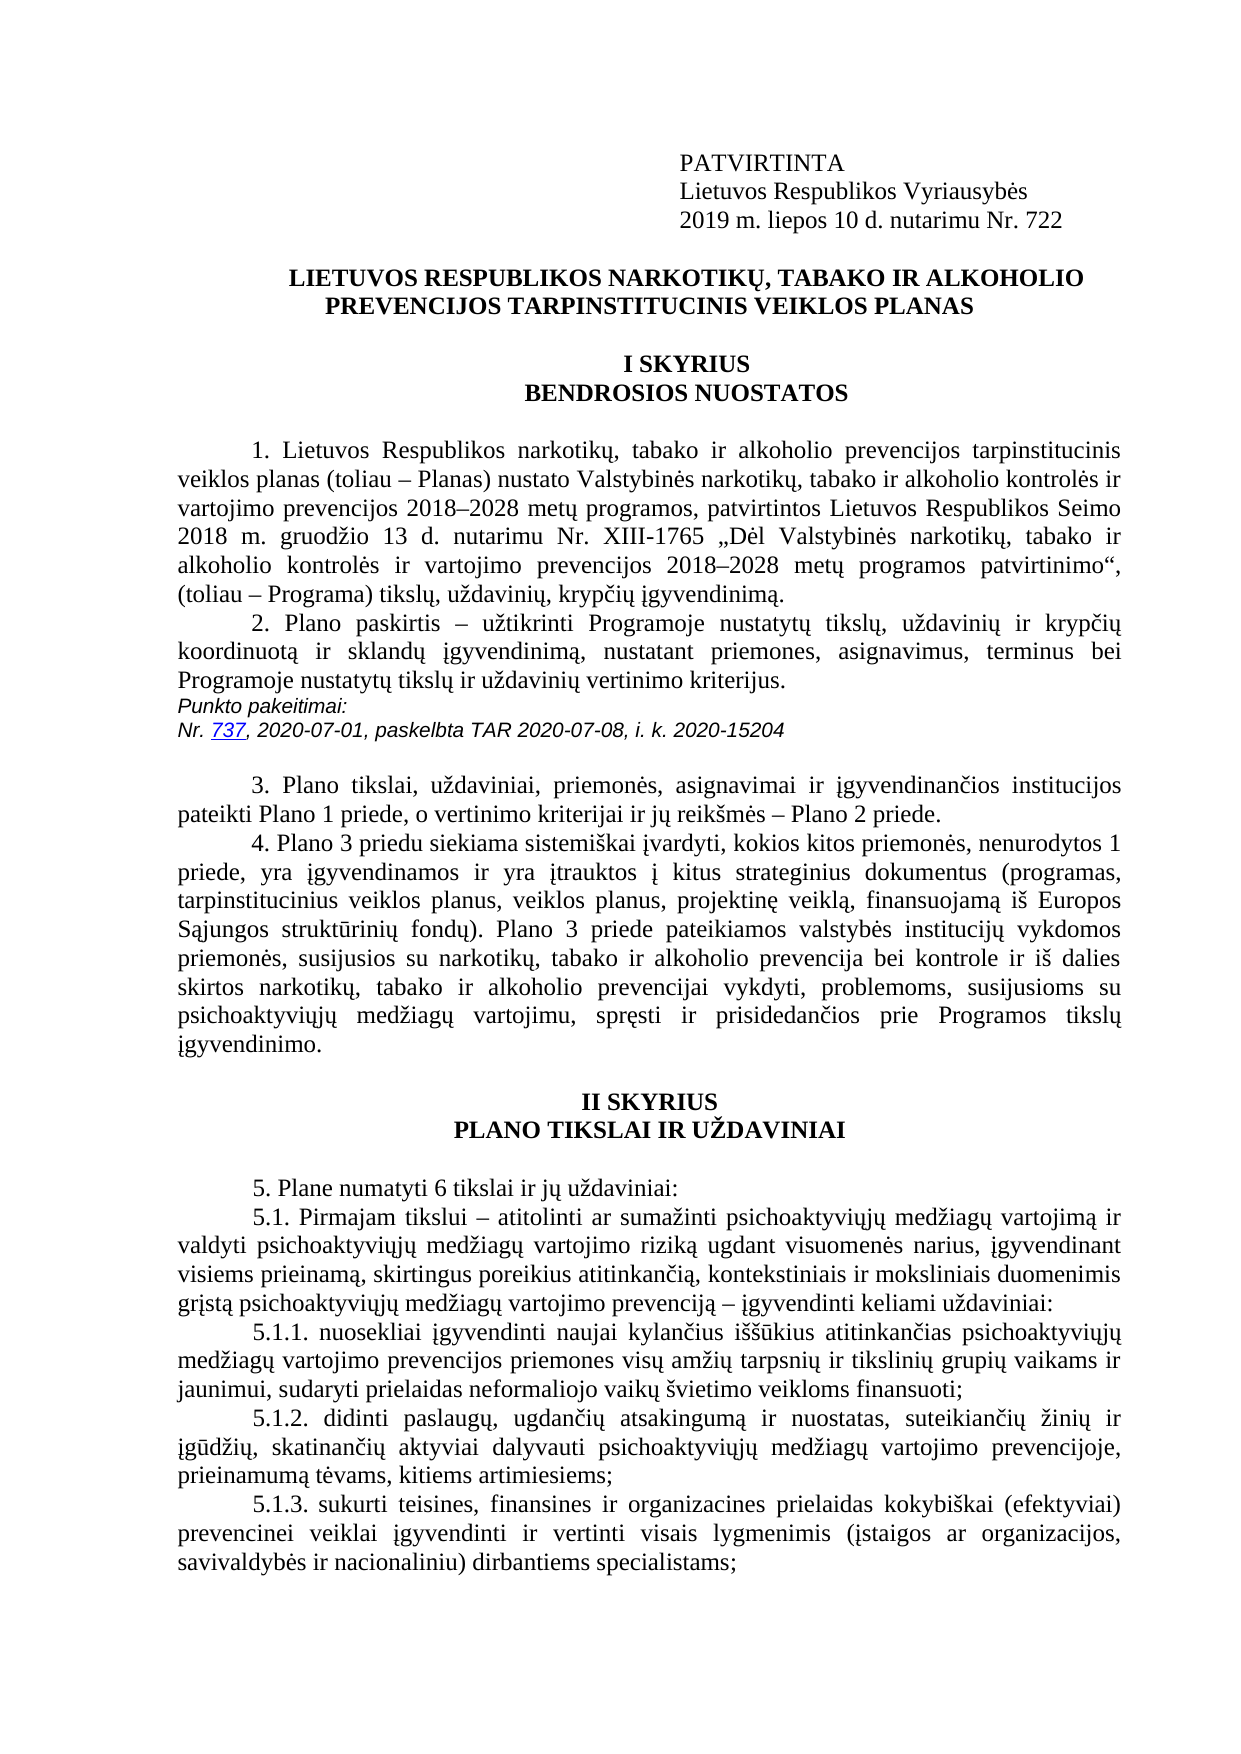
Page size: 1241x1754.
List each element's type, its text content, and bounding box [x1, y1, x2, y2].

text 1. Lietuvos Respublikos narkotikų, tabako ir alkoholio prevencijos tarpinstitucinis veiklos planas (toliau – Planas) nustato Valstybinės narkotikų, tabako ir alkoholio kontrolės ir vartojimo prevencijos 2018–2028 metų programos, patvirtintos Lietuvos Respublikos Seimo 2018 m. gruodžio 13 d. nutarimu Nr. XIII-1765 „Dėl Valstybinės narkotikų, tabako ir alkoholio kontrolės ir vartojimo prevencijos 2018–2028 metų programos patvirtinimo“, (toliau – Programa) tikslų, uždavinių, krypčių įgyvendinimą. [177, 435, 1122, 608]
text 4. Plano 3 priedu siekiama sistemiškai įvardyti, kokios kitos priemonės, nenurodytos 1 priede, yra įgyvendinamos ir yra įtrauktos į kitus strateginius dokumentus (programas, tarpinstitucinius veiklos planus, veiklos planus, projektinę veiklą, finansuojamą iš Europos Sąjungos struktūrinių fondų). Plano 3 priede pateikiamos valstybės institucijų vykdomos priemonės, susijusios su narkotikų, tabako ir alkoholio prevencija bei kontrole ir iš dalies skirtos narkotikų, tabako ir alkoholio prevencijai vykdyti, problemoms, susijusioms su psichoaktyviųjų medžiagų vartojimu, spręsti ir prisidedančios prie Programos tikslų įgyvendinimo. [177, 828, 1122, 1058]
text I SKYRIUS [177, 349, 1122, 378]
text PLANO TIKSLAI IR UŽDAVINIAI [177, 1116, 1122, 1144]
text 5.1.2. didinti paslaugų, ugdančių atsakingumą ir nuostatas, suteikiančių žinių ir įgūdžių, skatinančių aktyviai dalyvauti psichoaktyviųjų medžiagų vartojimo prevencijoje, prieinamumą tėvams, kitiems artimiesiems; [177, 1403, 1122, 1489]
text 2019 m. liepos 10 d. nutarimu Nr. 722 [679, 205, 1122, 234]
text PATVIRTINTA Lietuvos Respublikos Vyriausybės [679, 148, 1122, 205]
text II SKYRIUS [177, 1087, 1122, 1116]
text 2. Plano paskirtis – užtikrinti Programoje nustatytų tikslų, uždavinių ir krypčių koordinuotą ir sklandų įgyvendinimą, nustatant priemones, asignavimus, terminus bei Programoje nustatytų tikslų ir uždavinių vertinimo kriterijus. [177, 608, 1122, 694]
text 3. Plano tikslai, uždaviniai, priemonės, asignavimai ir įgyvendinančios institucijos pateikti Plano 1 priede, o vertinimo kriterijai ir jų reikšmės – Plano 2 priede. [177, 771, 1122, 828]
text Punkto pakeitimai: [177, 694, 1122, 718]
text 5. Plane numatyti 6 tikslai ir jų uždaviniai: [177, 1173, 1122, 1202]
text Nr. 737, 2020-07-01, paskelbta TAR 2020-07-08, i. k. 2020-15204 [177, 718, 1122, 742]
text LIETUVOS RESPUBLIKOS NARKOTIKŲ, TABAKO IR ALKOHOLIO PREVENCIJOS TARPINSTITUCINIS VEIKLOS PLANAS [177, 263, 1122, 320]
text 5.1.1. nuosekliai įgyvendinti naujai kylančius iššūkius atitinkančias psichoaktyviųjų medžiagų vartojimo prevencijos priemones visų amžių tarpsnių ir tikslinių grupių vaikams ir jaunimui, sudaryti prielaidas neformaliojo vaikų švietimo veikloms finansuoti; [177, 1317, 1122, 1403]
text BENDROSIOS NUOSTATOS [177, 378, 1122, 406]
text 5.1.3. sukurti teisines, finansines ir organizacines prielaidas kokybiškai (efektyviai) prevencinei veiklai įgyvendinti ir vertinti visais lygmenimis (įstaigos ar organizacijos, savivaldybės ir nacionaliniu) dirbantiems specialistams; [177, 1489, 1122, 1576]
text 5.1. Pirmajam tikslui – atitolinti ar sumažinti psichoaktyviųjų medžiagų vartojimą ir valdyti psichoaktyviųjų medžiagų vartojimo riziką ugdant visuomenės narius, įgyvendinant visiems prieinamą, skirtingus poreikius atitinkančią, kontekstiniais ir moksliniais duomenimis grįstą psichoaktyviųjų medžiagų vartojimo prevenciją – įgyvendinti keliami uždaviniai: [177, 1202, 1122, 1317]
